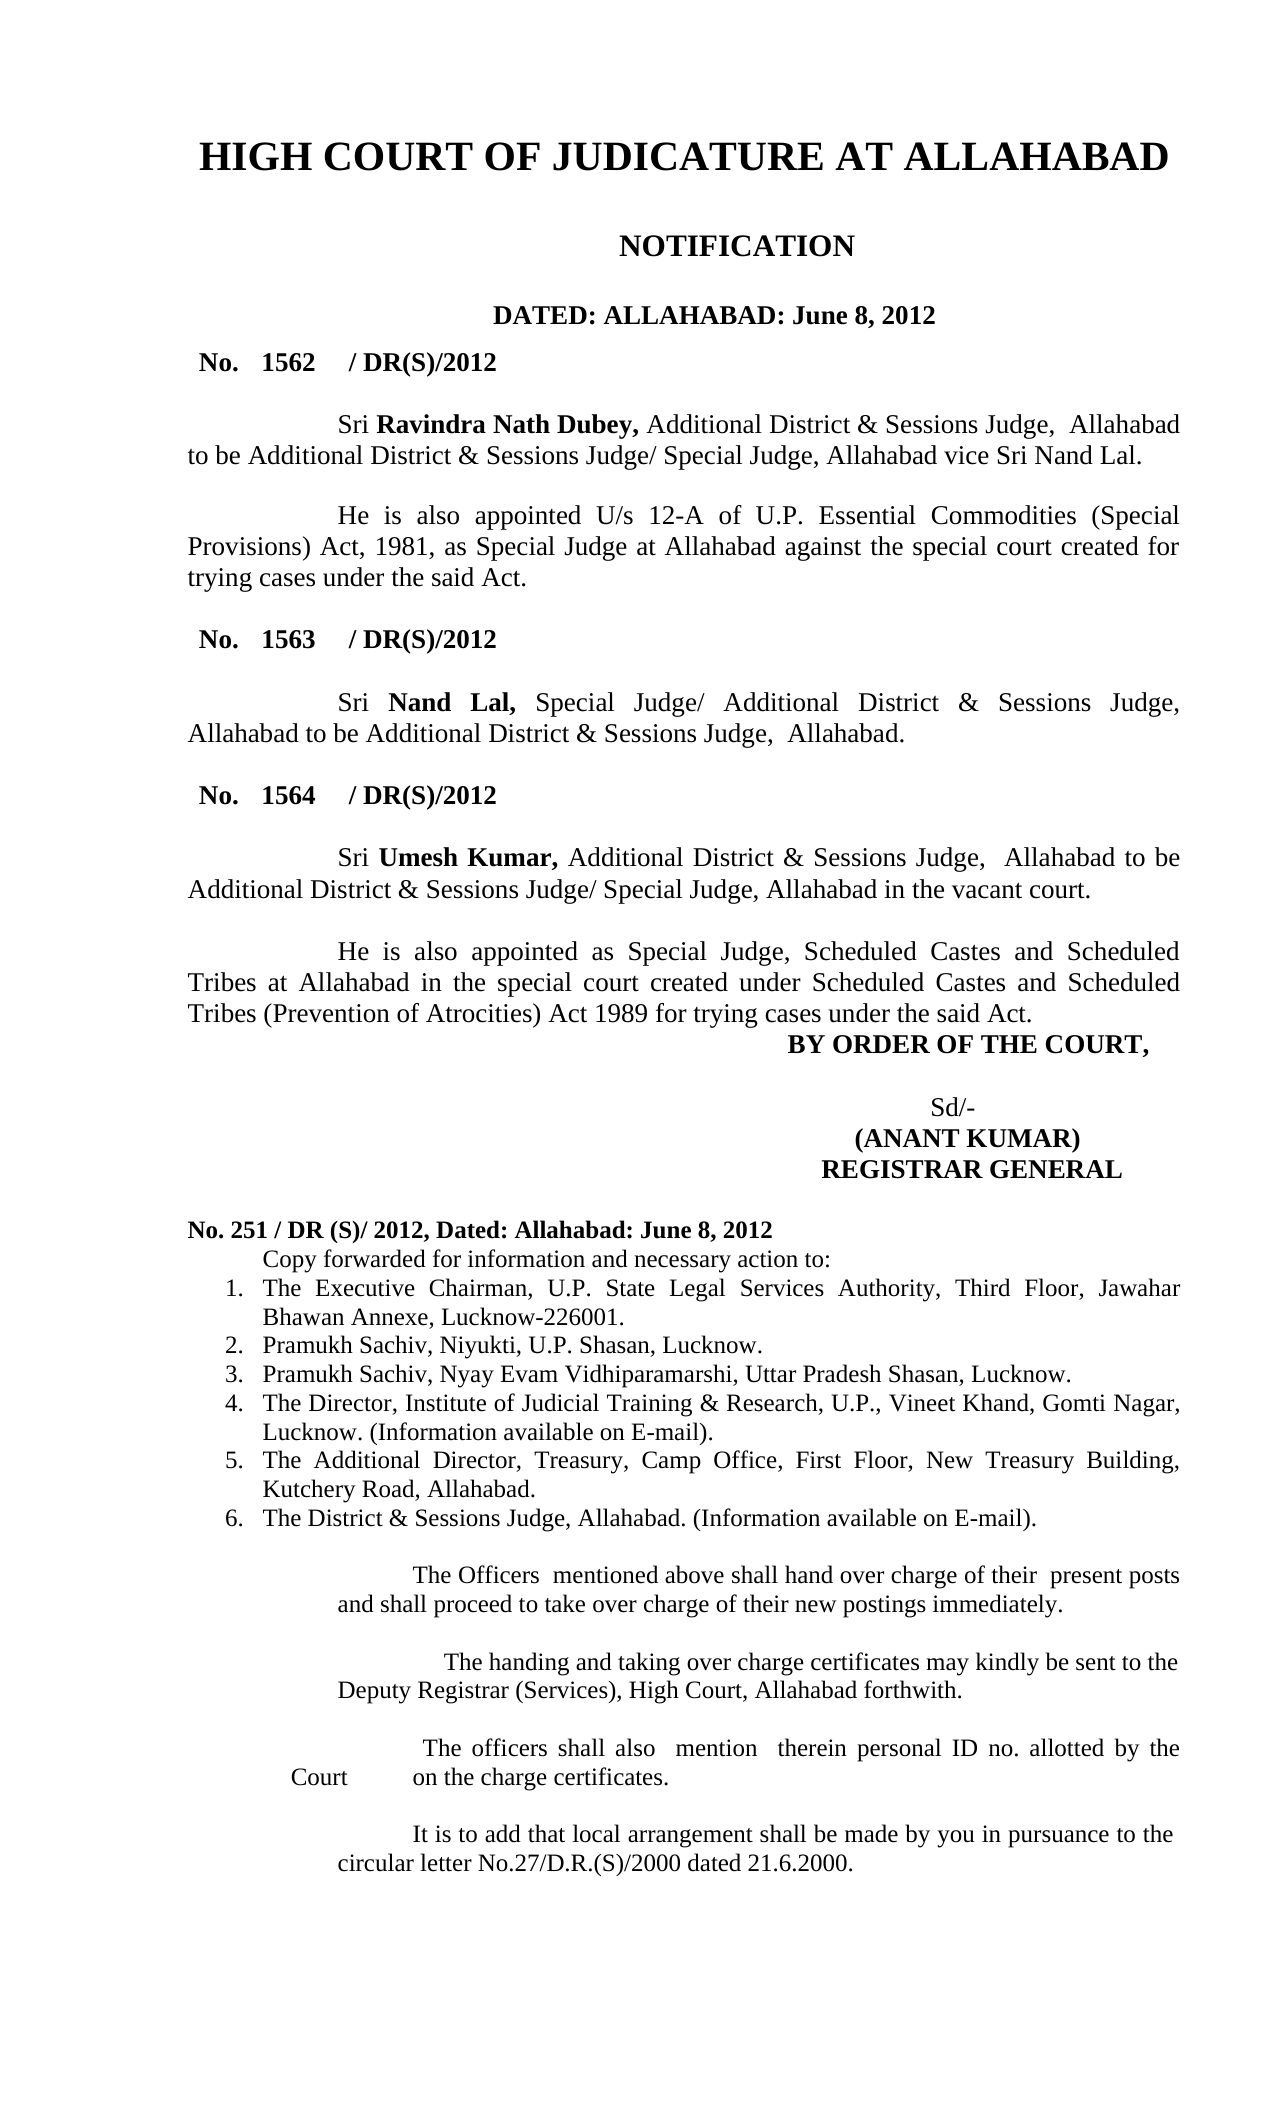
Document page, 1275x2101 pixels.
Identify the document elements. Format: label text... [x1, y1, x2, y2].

table_header / DR(S)/2012 [338, 346, 737, 377]
list It is to add that local arrangement shall be made by you in pursuance to the circular letter No.27/D.R.(S)/2000 dated 21.6.2000. [225, 1819, 1181, 1877]
table_header No. [188, 346, 250, 377]
text REGISTRAR GENERAL [562, 1153, 1181, 1184]
table_header No. [188, 624, 250, 655]
list The District & Sessions Judge, Allahabad. (Information available on E-mail). [225, 1503, 1181, 1532]
table_header 1563 [250, 624, 337, 655]
text BY ORDER OF THE COURT, [562, 1028, 1181, 1059]
table_header 1562 [250, 346, 337, 377]
table_header No. [188, 779, 250, 810]
table_header 1564 [250, 779, 337, 810]
text Sri Umesh Kumar, Additional District & Sessions Judge, Allahabad to be Additional District & Sessions Judge/ Special Judge, Allahabad in the vacant court. [187, 842, 1181, 904]
text Sri Nand Lal, Special Judge/ Additional District & Sessions Judge, Allahabad to be Additional District & Sessions Judge, Allahabad. [187, 686, 1181, 748]
list The Director, Institute of Judicial Training & Research, U.P., Vineet Khand, Gomti Nagar, Lucknow. (Information available on E-mail). [225, 1388, 1181, 1445]
table_header / DR(S)/2012 [338, 624, 737, 655]
subtitle DATED: ALLAHABAD: June 8, 2012 [187, 299, 1181, 330]
list Pramukh Sachiv, Niyukti, U.P. Shasan, Lucknow. [225, 1330, 1181, 1359]
text HIGH COURT OF JUDICATURE AT ALLAHABAD [187, 131, 1181, 179]
text He is also appointed U/s 12-A of U.P. Essential Commodities (Special Provisions) Act, 1981, as Special Judge at Allahabad against the special court created for trying cases under the said Act. [187, 499, 1181, 592]
text He is also appointed as Special Judge, Scheduled Castes and Scheduled Tribes at Allahabad in the special court created under Scheduled Castes and Scheduled Tribes (Prevention of Atrocities) Act 1989 for trying cases under the said Act. [187, 935, 1181, 1028]
text (ANANT KUMAR) [187, 1122, 1183, 1153]
subtitle NOTIFICATION [187, 227, 1181, 263]
list The Executive Chairman, U.P. State Legal Services Authority, Third Floor, Jawahar Bhawan Annexe, Lucknow-226001. [225, 1273, 1181, 1330]
table_header / DR(S)/2012 [338, 779, 737, 810]
list Pramukh Sachiv, Nyay Evam Vidhiparamarshi, Uttar Pradesh Shasan, Lucknow. [225, 1359, 1181, 1388]
text No. 251 / DR (S)/ 2012, Dated: Allahabad: June 8, 2012 [187, 1215, 1181, 1244]
list The Additional Director, Treasury, Camp Office, First Floor, New Treasury Building, Kutchery Road, Allahabad. [225, 1445, 1181, 1503]
list The Officers mentioned above shall hand over charge of their present posts and shall proceed to take over charge of their new postings immediately. [187, 1560, 1181, 1618]
list The handing and taking over charge certificates may kindly be sent to the Deputy Registrar (Services), High Court, Allahabad forthwith. [187, 1647, 1181, 1704]
text Copy forwarded for information and necessary action to: [187, 1244, 1181, 1273]
text Sd/- [712, 1091, 1181, 1122]
list The officers shall also mention therein personal ID no. allotted by the Court on the charge certificates. [291, 1733, 1181, 1790]
text Sri Ravindra Nath Dubey, Additional District & Sessions Judge, Allahabad to be Additional District & Sessions Judge/ Special Judge, Allahabad vice Sri Nand Lal. [187, 408, 1181, 470]
